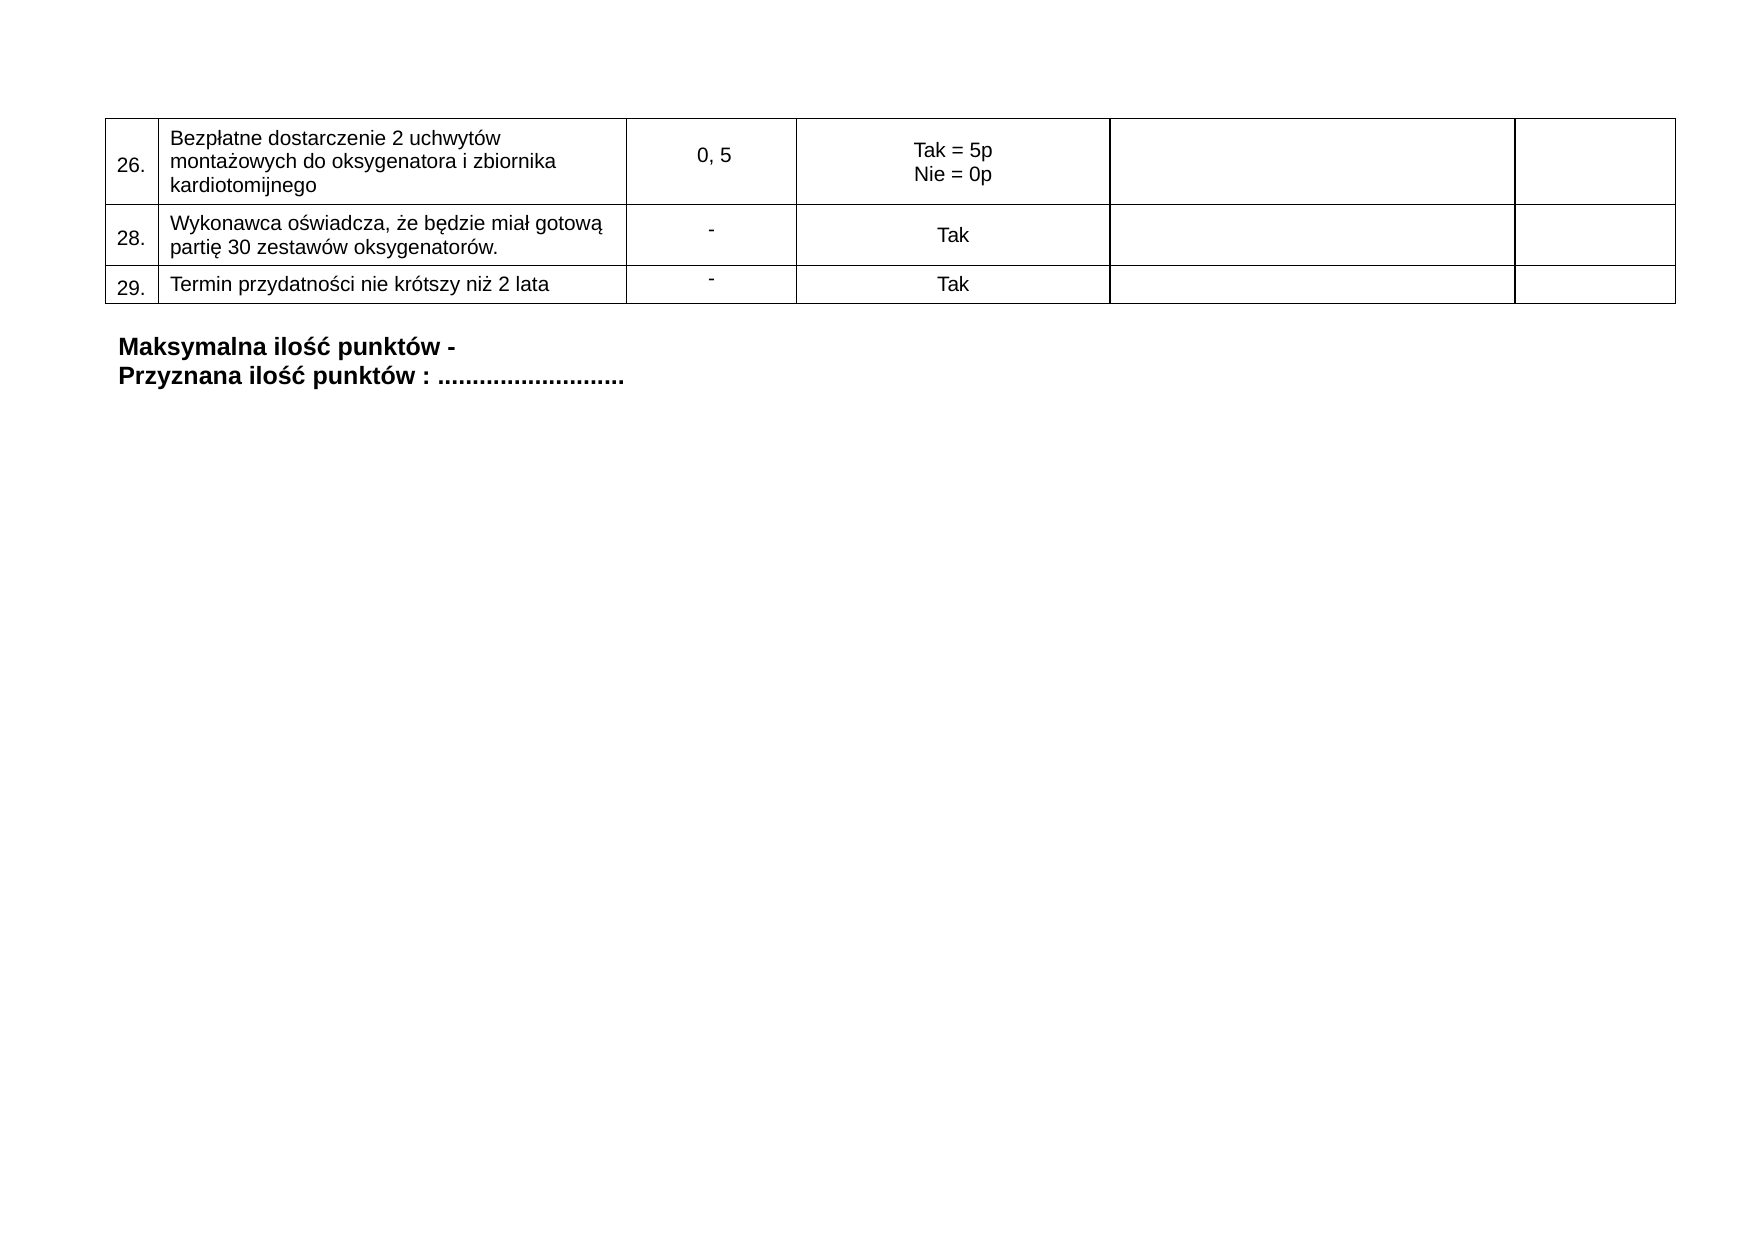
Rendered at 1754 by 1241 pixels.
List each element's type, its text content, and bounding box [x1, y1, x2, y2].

text Przyznana ilość punktów : ........................... [118, 361, 1636, 390]
text Maksymalna ilość punktów - [118, 332, 1636, 361]
table_cell [1111, 205, 1514, 265]
table_cell 0, 5 [627, 119, 796, 203]
table_cell 28. [106, 205, 158, 265]
table_cell [1516, 205, 1675, 265]
table_cell - [627, 266, 796, 302]
table_cell 26. [106, 119, 158, 203]
table_cell Termin przydatności nie krótszy niż 2 lata [159, 266, 626, 302]
table_cell Bezpłatne dostarczenie 2 uchwytów montażowych do oksygenatora i zbiornika kardiotomijnego [159, 119, 626, 203]
table_cell 29. [106, 266, 158, 302]
table_cell [1516, 266, 1675, 302]
table_cell [1516, 119, 1675, 203]
table_cell Wykonawca oświadcza, że będzie miał gotową partię 30 zestawów oksygenatorów. [159, 205, 626, 265]
table_cell Tak = 5p Nie = 0p [797, 119, 1109, 203]
table_cell Tak [797, 205, 1109, 265]
table_cell Tak [797, 266, 1109, 302]
table_cell [1111, 266, 1514, 302]
table_cell [1111, 119, 1514, 203]
table_cell - [627, 205, 796, 265]
